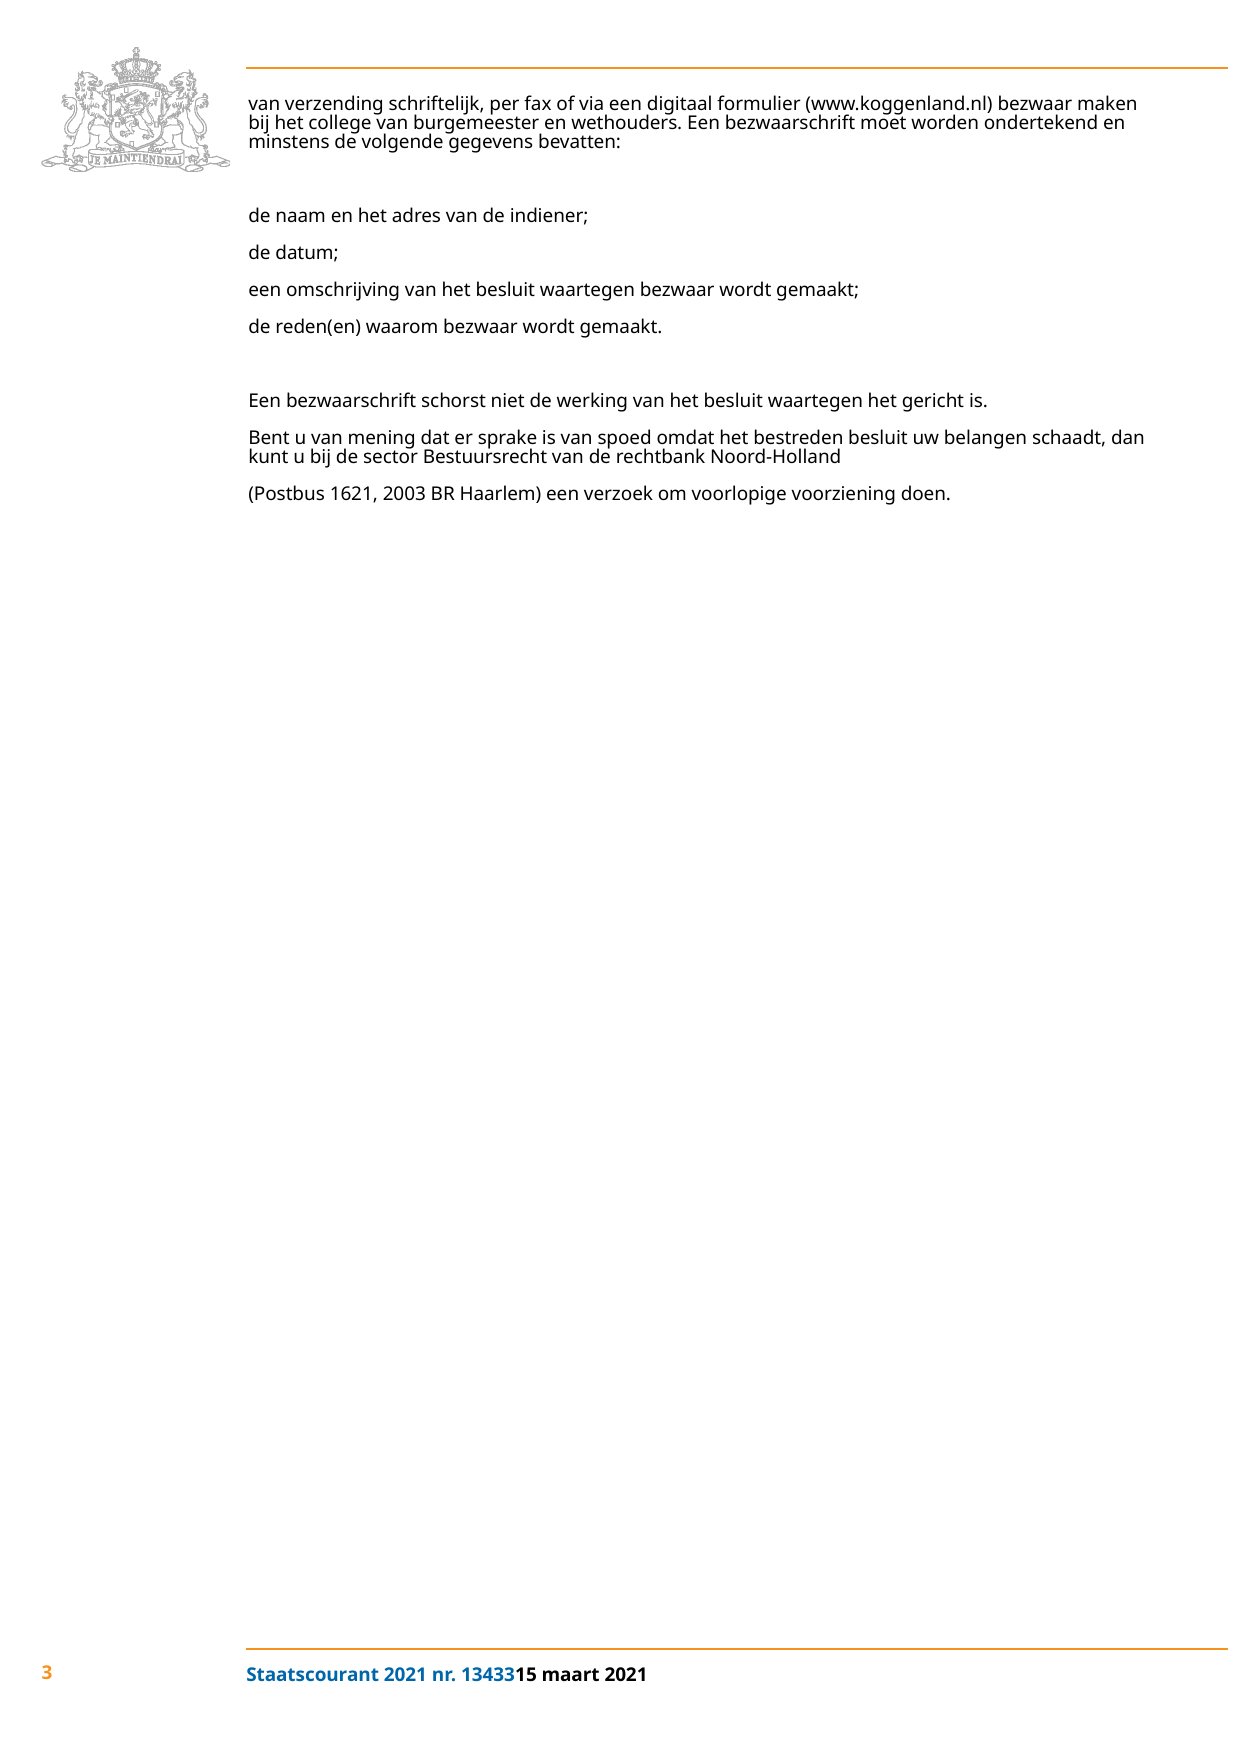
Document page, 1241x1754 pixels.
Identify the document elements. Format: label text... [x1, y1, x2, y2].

text (Postbus 1621, 2003 BR Haarlem) een verzoek om voorlopige voorziening doen. [248, 485, 1152, 505]
text de datum; [248, 244, 1152, 263]
text een omschrijving van het besluit waartegen bezwaar wordt gemaakt; [248, 281, 1152, 301]
picture [41, 47, 231, 172]
text Een bezwaarschrift schorst niet de werking van het besluit waartegen het gericht is. [248, 392, 1152, 411]
text Bent u van mening dat er sprake is van spoed omdat het bestreden besluit uw belangen schaadt, dan kunt u bij de sector Bestuursrecht van de rechtbank Noord-Holland [248, 429, 1152, 468]
text de reden(en) waarom bezwaar wordt gemaakt. [248, 318, 1152, 337]
text van verzending schriftelijk, per fax of via een digitaal formulier (www.koggenland.nl) bezwaar maken bij het college van burgemeester en wethouders. Een bezwaarschrift moet worden ondertekend en minstens de volgende gegevens bevatten: [248, 95, 1152, 153]
text de naam en het adres van de indiener; [248, 207, 1152, 227]
